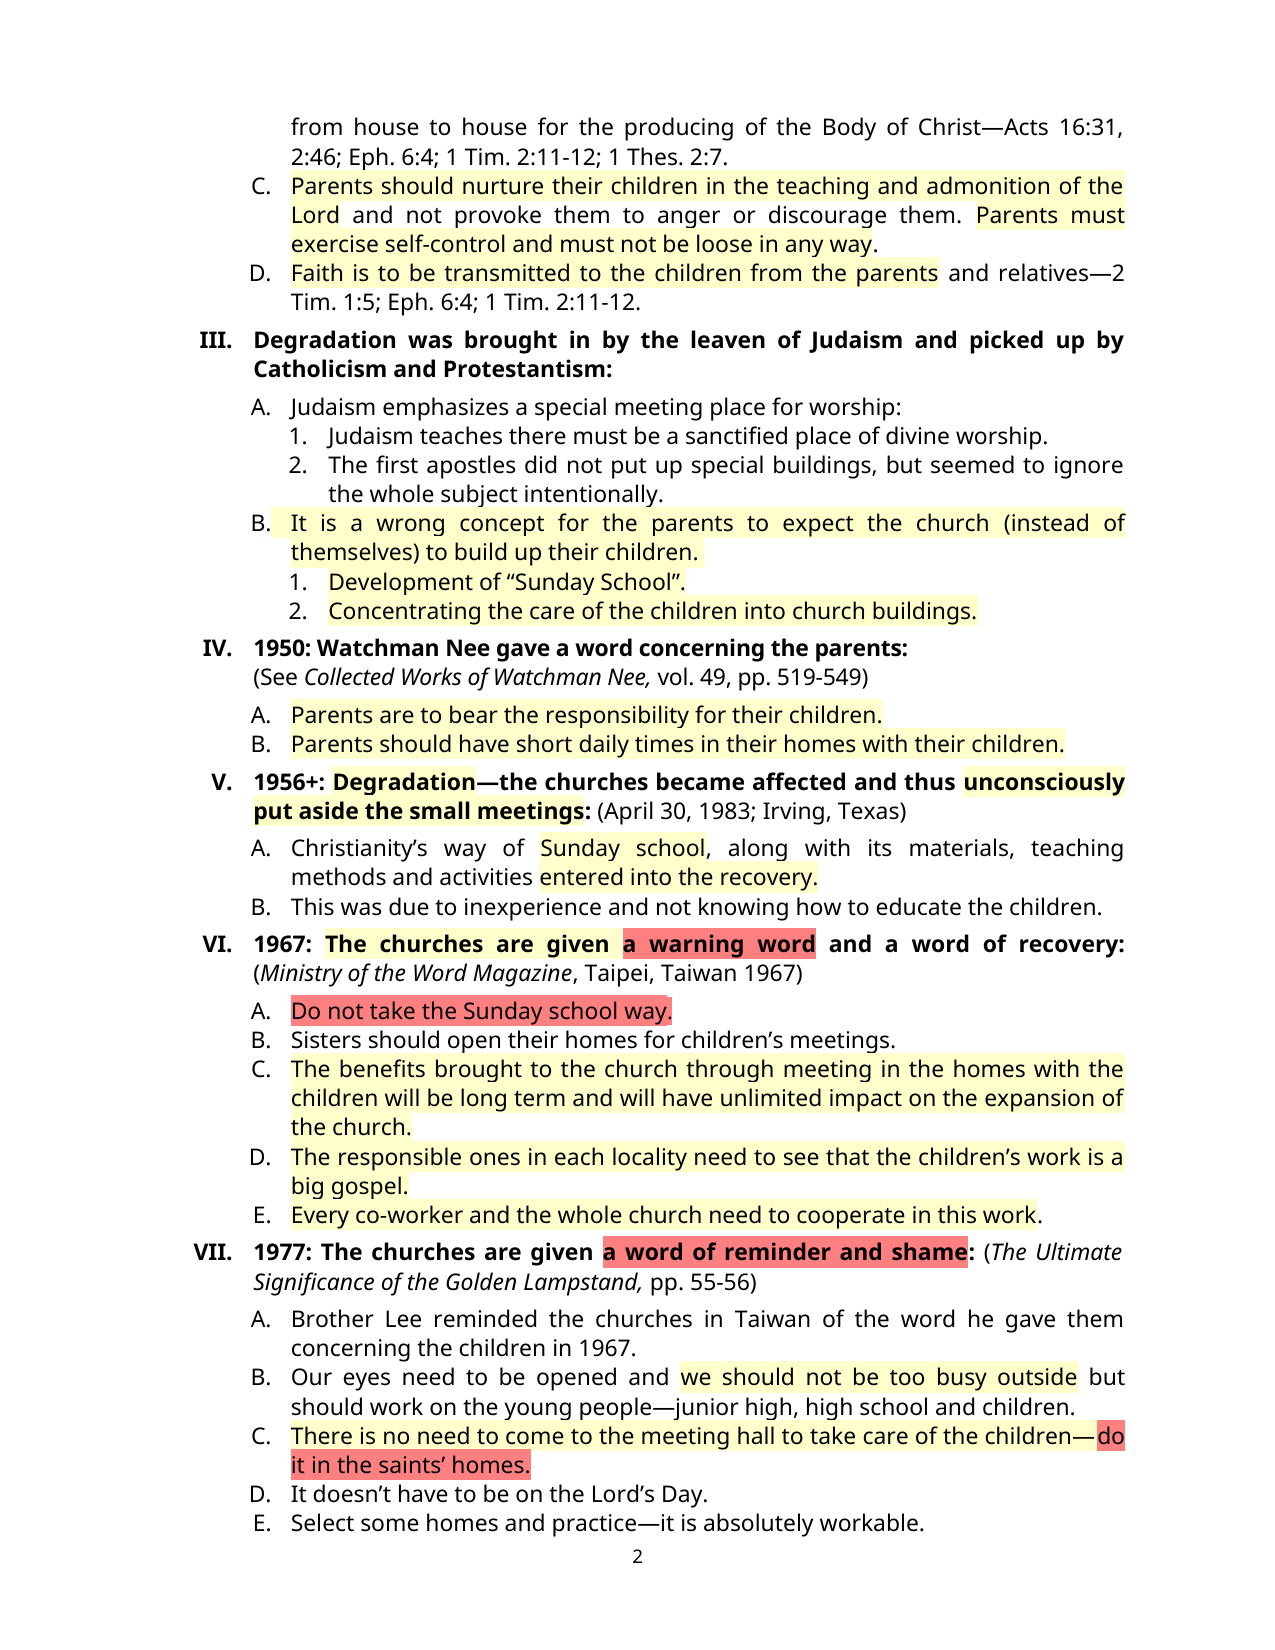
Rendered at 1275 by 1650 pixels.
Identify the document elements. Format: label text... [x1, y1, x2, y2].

text 1. Development of “Sunday School”. [150, 567, 1125, 596]
text B. Our eyes need to be opened and we should not be too busy outside but should work on the young people—junior high, high school and children. [150, 1362, 1125, 1421]
text C. There is no need to come to the meeting hall to take care of the children—do it in the saints’ homes. [150, 1421, 1125, 1479]
text from house to house for the producing of the Body of Christ—Acts 16:31, 2:46; Eph. 6:4; 1 Tim. 2:11-12; 1 Thes. 2:7. [150, 112, 1125, 171]
text IV. 1950: Watchman Nee gave a word concerning the parents: (See Collected Works of Watchman Nee, vol. 49, pp. 519-549) [150, 633, 1125, 692]
text E. Every co-worker and the whole church need to cooperate in this work. [150, 1200, 1125, 1229]
text B. Sisters should open their homes for children’s meetings. [150, 1025, 1125, 1054]
text III. Degradation was brought in by the leaven of Judaism and picked up by Catholicism and Protestantism: [150, 325, 1125, 383]
text B. Parents should have short daily times in their homes with their children. [150, 729, 1125, 758]
text C. Parents should nurture their children in the teaching and admonition of the Lord and not provoke them to anger or discourage them. Parents must exercise self-control and must not be loose in any way. [150, 171, 1125, 258]
text A. Parents are to bear the responsibility for their children. [150, 700, 1125, 729]
text VII. 1977: The churches are given a word of reminder and shame: (The Ultimate Significance of the Golden Lampstand, pp. 55-56) [150, 1237, 1125, 1296]
text V. 1956+: Degradation—the churches became affected and thus unconsciously put aside the small meetings: (April 30, 1983; Irving, Texas) [150, 767, 1125, 825]
text 2. The first apostles did not put up special buildings, but seemed to ignore the whole subject intentionally. [150, 450, 1125, 508]
text A. Brother Lee reminded the churches in Taiwan of the word he gave them concerning the children in 1967. [150, 1304, 1125, 1362]
text C. The benefits brought to the church through meeting in the homes with the children will be long term and will have unlimited impact on the expansion of the church. [150, 1054, 1125, 1142]
text D. Faith is to be transmitted to the children from the parents and relatives—2 Tim. 1:5; Eph. 6:4; 1 Tim. 2:11-12. [150, 258, 1125, 317]
text VI. 1967: The churches are given a warning word and a word of recovery: (Ministry of the Word Magazine, Taipei, Taiwan 1967) [150, 929, 1125, 987]
text E. Select some homes and practice—it is absolutely workable. [150, 1508, 1125, 1537]
text 2. Concentrating the care of the children into church buildings. [150, 596, 1125, 625]
text D. The responsible ones in each locality need to see that the children’s work is a big gospel. [150, 1142, 1125, 1200]
text A. Judaism emphasizes a special meeting place for worship: [150, 392, 1125, 421]
text A. Do not take the Sunday school way. [150, 996, 1125, 1025]
text B. It is a wrong concept for the parents to expect the church (instead of themselves) to build up their children. [150, 508, 1125, 567]
text 1. Judaism teaches there must be a sanctified place of divine worship. [150, 421, 1125, 450]
text D. It doesn’t have to be on the Lord’s Day. [150, 1479, 1125, 1508]
text B. This was due to inexperience and not knowing how to educate the children. [150, 892, 1125, 921]
text A. Christianity’s way of Sunday school, along with its materials, teaching methods and activities entered into the recovery. [150, 833, 1125, 892]
